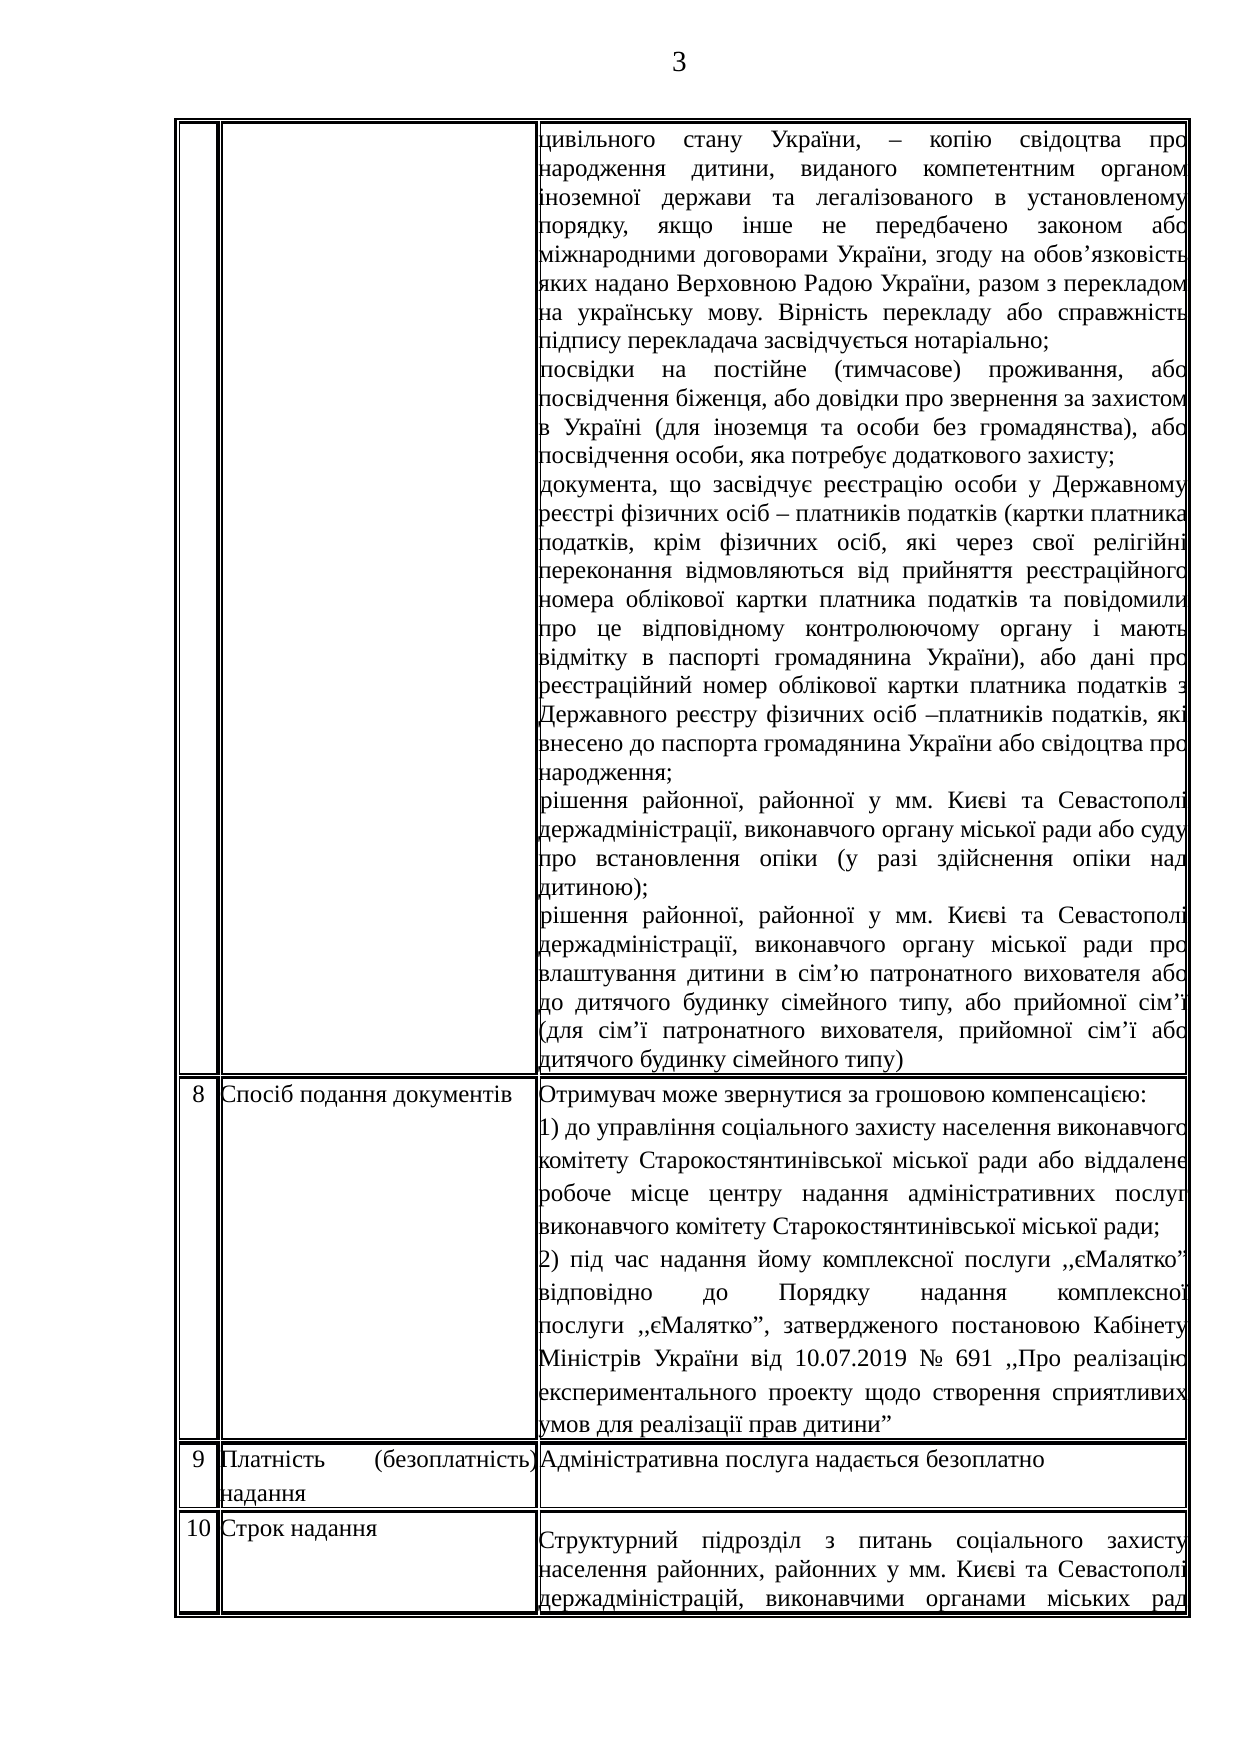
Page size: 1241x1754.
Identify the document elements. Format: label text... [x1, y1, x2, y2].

table_cell 9 [180, 1445, 216, 1506]
table_cell [180, 124, 216, 1073]
table_cell Платність (безоплатність) надання [223, 1445, 535, 1506]
table_cell Строк надання [223, 1513, 535, 1611]
table_cell Спосіб подання документів [223, 1079, 535, 1438]
table_cell Отримувач може звернутися за грошовою компенсацією: 1) до управління соціального захисту населення виконавчого комітету Старокостянтинівської міської ради або віддалене робоче місце центру надання адміністративних послуг виконавчого комітету Старокостянтинівської міської ради; 2) під час надання йому комплексної послуги ,,єМалятко” відповідно до Порядку надання комплексної послуги ,,єМалятко”, затвердженого постановою Кабінету Міністрів України від 10.07.2019 № 691 ,,Про реалізацію експериментального проекту щодо створення сприятливих умов для реалізації прав дитини” [541, 1079, 1185, 1438]
table_cell Структурний підрозділ з питань соціального захисту населення районних, районних у мм. Києві та Севастополі держадміністрацій, виконавчими органами міських рад приймає рішення про призначення грошової компенсації або про відмову у її призначенні протягом десяти робочих днів з дати надходження документів або відомостей [541, 1513, 1185, 1611]
table_cell 10 [180, 1513, 216, 1611]
table_cell 8 [180, 1079, 216, 1438]
table_cell Адміністративна послуга надається безоплатно [541, 1445, 1185, 1506]
table_cell Заява отримувача про призначення грошової компенсації; До заяви отримувач додає копії таких документів: свідоцтва про народження дитини. У разі народження дитини за кордоном та відсутності свідоцтва про народження, виданого органом державної реєстрації актів цивільного стану України, – копію свідоцтва про народження дитини, виданого компетентним органом іноземної держави та легалізованого в установленому порядку, якщо інше не передбачено законом або міжнародними договорами України, згоду на обов’язковість яких надано Верховною Радою України, разом з перекладом на українську мову. Вірність перекладу або справжність підпису перекладача засвідчується нотаріально; посвідки на постійне (тимчасове) проживання, або посвідчення біженця, або довідки про звернення за захистом в Україні (для іноземця та особи без громадянства), або посвідчення особи, яка потребує додаткового захисту; документа, що засвідчує реєстрацію особи у Державному реєстрі фізичних осіб – платників податків (картки платника податків, крім фізичних осіб, які через свої релігійні переконання відмовляються від прийняття реєстраційного номера облікової картки платника податків та повідомили про це відповідному контролюючому органу і мають відмітку в паспорті громадянина України), або дані про реєстраційний номер облікової картки платника податків з Державного реєстру фізичних осіб –платників податків, які внесено до паспорта громадянина України або свідоцтва про народження; рішення районної, районної у мм. Києві та Севастополі держадміністрації, виконавчого органу міської ради або суду про встановлення опіки (у разі здійснення опіки над дитиною); рішення районної, районної у мм. Києві та Севастополі держадміністрації, виконавчого органу міської ради про влаштування дитини в сім’ю патронатного вихователя або до дитячого будинку сімейного типу, або прийомної сім’ї (для сім’ї патронатного вихователя, прийомної сім’ї або дитячого будинку сімейного типу) [541, 124, 1185, 1073]
table_cell Перелік необхідних документів [223, 124, 535, 1073]
